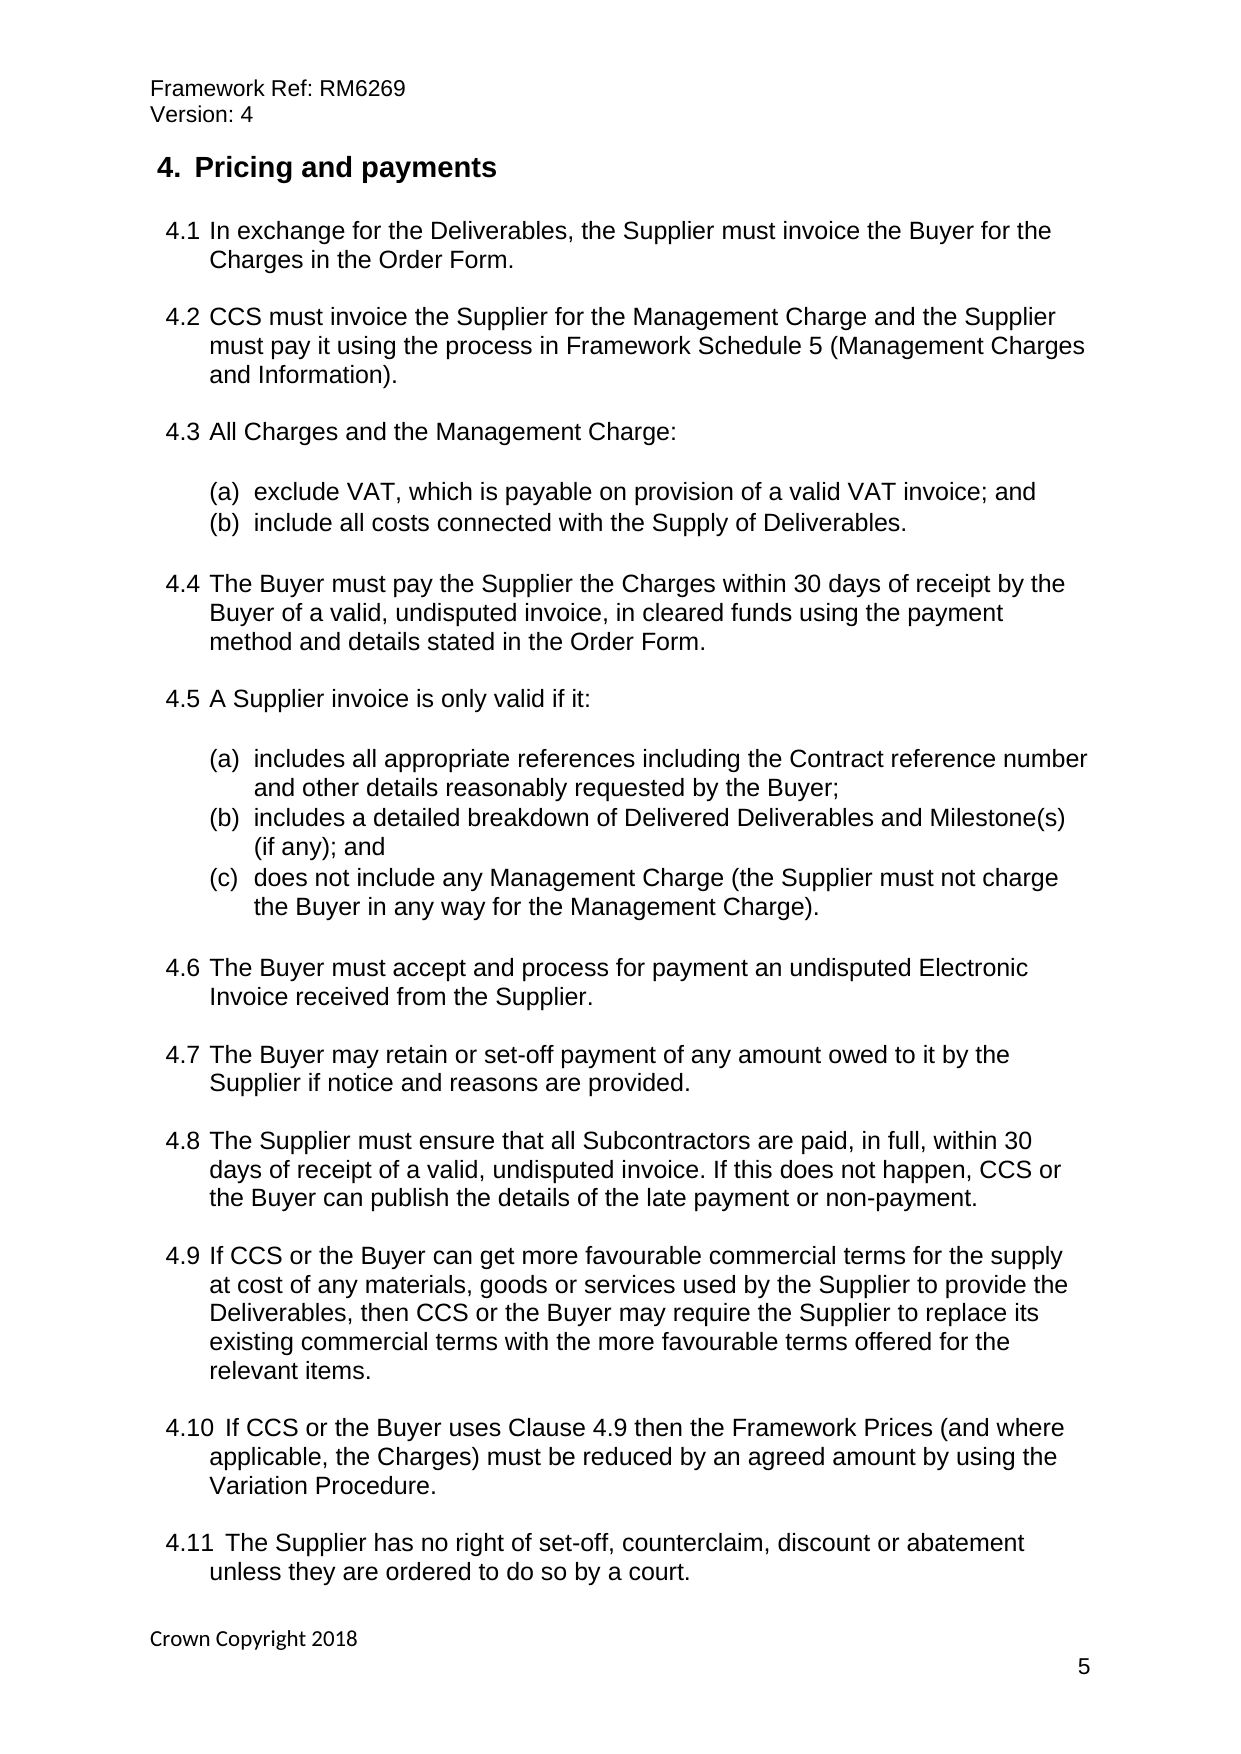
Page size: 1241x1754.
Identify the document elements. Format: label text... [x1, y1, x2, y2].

list The Buyer must accept and process for payment an undisputed Electronic Invoice received from the Supplier. [165, 953, 1090, 1011]
list includes a detailed breakdown of Delivered Deliverables and Milestone(s) (if any); and [209, 803, 1090, 861]
list The Supplier has no right of set-off, counterclaim, discount or abatement unless they are ordered to do so by a court. [165, 1528, 1090, 1586]
subtitle Pricing and payments [157, 150, 1090, 183]
list The Supplier must ensure that all Subcontractors are paid, in full, within 30 days of receipt of a valid, undisputed invoice. If this does not happen, CCS or the Buyer can publish the details of the late payment or non-payment. [165, 1126, 1090, 1241]
list In exchange for the Deliverables, the Supplier must invoice the Buyer for the Charges in the Order Form. [165, 216, 1090, 302]
list If CCS or the Buyer uses Clause 4.9 then the Framework Prices (and where applicable, the Charges) must be reduced by an agreed amount by using the Variation Procedure. [165, 1413, 1090, 1528]
list include all costs connected with the Supply of Deliverables. [209, 507, 1090, 536]
list If CCS or the Buyer can get more favourable commercial terms for the supply at cost of any materials, goods or services used by the Supplier to provide the Deliverables, then CCS or the Buyer may require the Supplier to replace its existing commercial terms with the more favourable terms offered for the relevant items. [165, 1241, 1090, 1413]
list The Buyer must pay the Supplier the Charges within 30 days of receipt by the Buyer of a valid, undisputed invoice, in cleared funds using the payment method and details stated in the Order Form. [165, 569, 1090, 684]
list exclude VAT, which is payable on provision of a valid VAT invoice; and [209, 477, 1090, 505]
list The Buyer may retain or set-off payment of any amount owed to it by the Supplier if notice and reasons are provided. [165, 1039, 1090, 1126]
list CCS must invoice the Supplier for the Management Charge and the Supplier must pay it using the process in Framework Schedule 5 (Management Charges and Information). [165, 302, 1090, 417]
list All Charges and the Management Charge: [165, 417, 1090, 474]
list includes all appropriate references including the Contract reference number and other details reasonably requested by the Buyer; [209, 744, 1090, 801]
list does not include any Management Charge (the Supplier must not charge the Buyer in any way for the Management Charge). [209, 863, 1090, 920]
list A Supplier invoice is only valid if it: [165, 684, 1090, 742]
